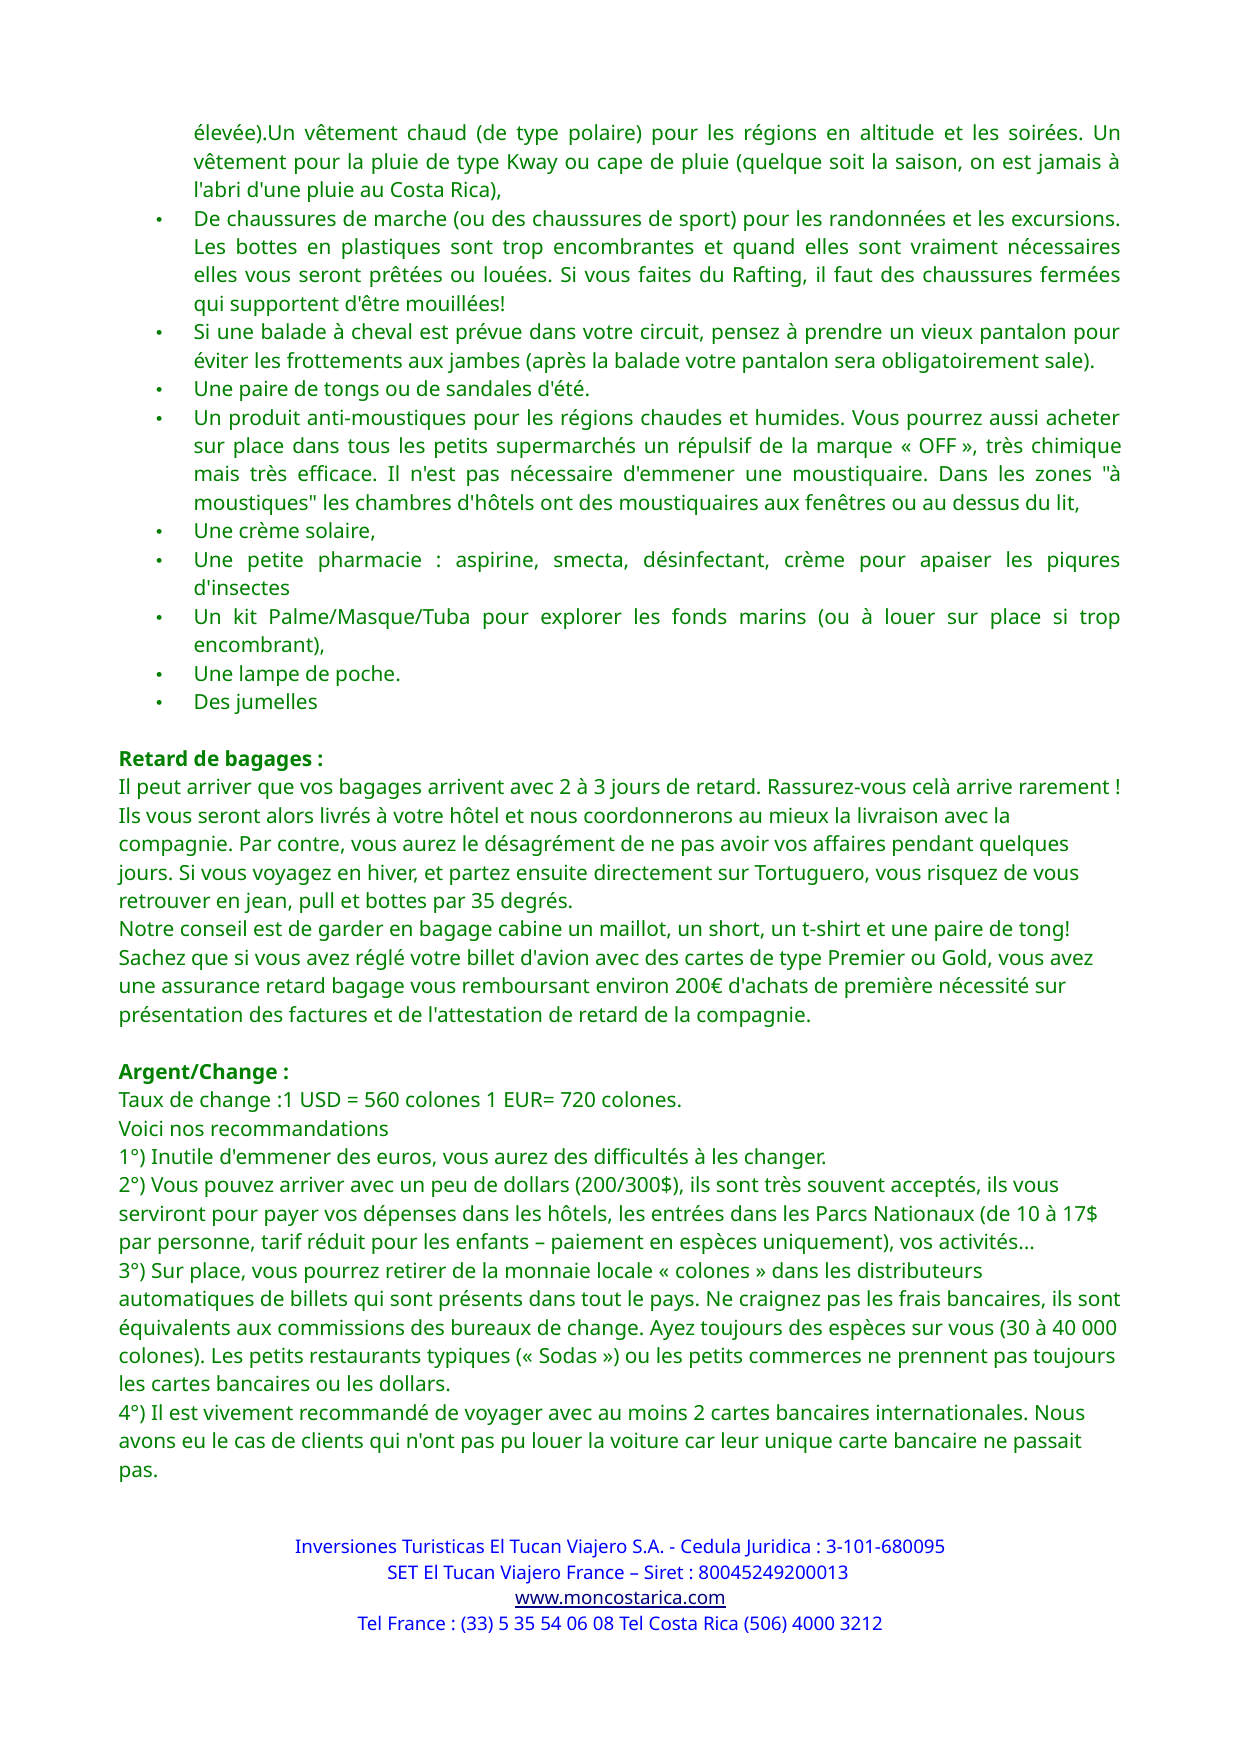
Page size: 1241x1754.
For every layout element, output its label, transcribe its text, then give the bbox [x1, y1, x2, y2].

list Des jumelles [156, 687, 1122, 716]
text Retard de bagages : [118, 744, 1122, 772]
text 1°) Inutile d'emmener des euros, vous aurez des difficultés à les changer. [118, 1142, 1122, 1171]
list Une paire de tongs ou de sandales d'été. [156, 374, 1122, 403]
list De chaussures de marche (ou des chaussures de sport) pour les randonnées et les excursions. Les bottes en plastiques sont trop encombrantes et quand elles sont vraiment nécessaires elles vous seront prêtées ou louées. Si vous faites du Rafting, il faut des chaussures fermées qui supportent d'être mouillées! [156, 204, 1122, 317]
list élevée).Un vêtement chaud (de type polaire) pour les régions en altitude et les soirées. Un vêtement pour la pluie de type Kway ou cape de pluie (quelque soit la saison, on est jamais à l'abri d'une pluie au Costa Rica), [156, 118, 1122, 204]
list Une crème solaire, [156, 516, 1122, 545]
text 2°) Vous pouvez arriver avec un peu de dollars (200/300$), ils sont très souvent acceptés, ils vous serviront pour payer vos dépenses dans les hôtels, les entrées dans les Parcs Nationaux (de 10 à 17$ par personne, tarif réduit pour les enfants – paiement en espèces uniquement), vos activités... [118, 1171, 1122, 1256]
list Une lampe de poche. [156, 659, 1122, 687]
list Si une balade à cheval est prévue dans votre circuit, pensez à prendre un vieux pantalon pour éviter les frottements aux jambes (après la balade votre pantalon sera obligatoirement sale). [156, 317, 1122, 374]
text Voici nos recommandations [118, 1114, 1122, 1142]
list Un produit anti-moustiques pour les régions chaudes et humides. Vous pourrez aussi acheter sur place dans tous les petits supermarchés un répulsif de la marque « OFF », très chimique mais très efficace. Il n'est pas nécessaire d'emmener une moustiquaire. Dans les zones "à moustiques" les chambres d'hôtels ont des moustiquaires aux fenêtres ou au dessus du lit, [156, 403, 1122, 516]
text Taux de change :1 USD = 560 colones 1 EUR= 720 colones. [118, 1085, 1122, 1114]
text Argent/Change : [118, 1057, 1122, 1085]
text Il peut arriver que vos bagages arrivent avec 2 à 3 jours de retard. Rassurez-vous celà arrive rarement ! Ils vous seront alors livrés à votre hôtel et nous coordonnerons au mieux la livraison avec la compagnie. Par contre, vous aurez le désagrément de ne pas avoir vos affaires pendant quelques jours. Si vous voyagez en hiver, et partez ensuite directement sur Tortuguero, vous risquez de vous retrouver en jean, pull et bottes par 35 degrés. Notre conseil est de garder en bagage cabine un maillot, un short, un t-shirt et une paire de tong! Sachez que si vous avez réglé votre billet d'avion avec des cartes de type Premier ou Gold, vous avez une assurance retard bagage vous remboursant environ 200€ d'achats de première nécessité sur présentation des factures et de l'attestation de retard de la compagnie. [118, 772, 1122, 1028]
text 3°) Sur place, vous pourrez retirer de la monnaie locale « colones » dans les distributeurs automatiques de billets qui sont présents dans tout le pays. Ne craignez pas les frais bancaires, ils sont équivalents aux commissions des bureaux de change. Ayez toujours des espèces sur vous (30 à 40 000 colones). Les petits restaurants typiques (« Sodas ») ou les petits commerces ne prennent pas toujours les cartes bancaires ou les dollars. [118, 1256, 1122, 1398]
list Une petite pharmacie : aspirine, smecta, désinfectant, crème pour apaiser les piqures d'insectes [156, 545, 1122, 602]
list Un kit Palme/Masque/Tuba pour explorer les fonds marins (ou à louer sur place si trop encombrant), [156, 602, 1122, 659]
text 4°) Il est vivement recommandé de voyager avec au moins 2 cartes bancaires internationales. Nous avons eu le cas de clients qui n'ont pas pu louer la voiture car leur unique carte bancaire ne passait pas. [118, 1398, 1122, 1483]
